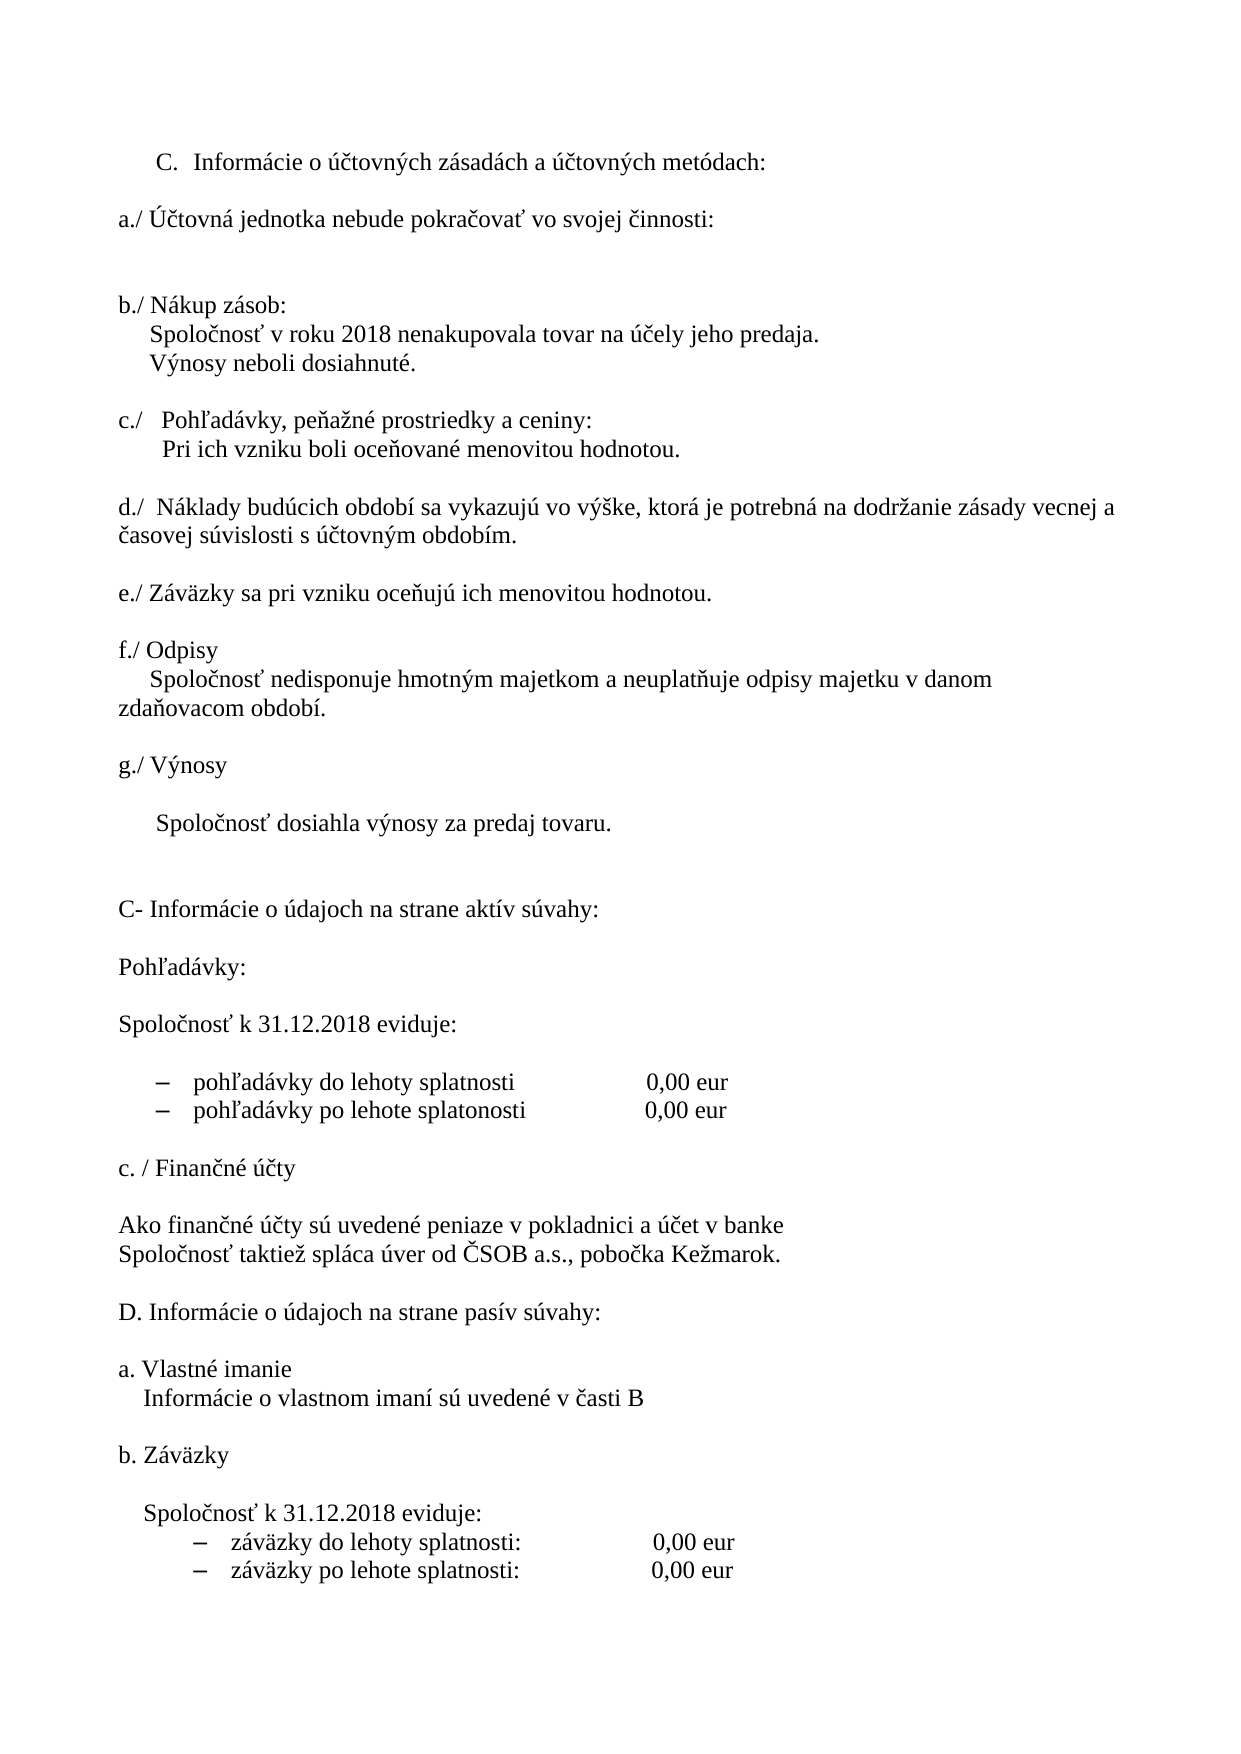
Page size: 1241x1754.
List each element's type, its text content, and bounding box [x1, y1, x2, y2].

list záväzky do lehoty splatnosti: 0,00 eur [193, 1527, 1122, 1556]
text a./ Účtovná jednotka nebude pokračovať vo svojej činnosti: [118, 204, 1122, 233]
text c. / Finančné účty [118, 1153, 1122, 1182]
text Spoločnosť taktiež spláca úver od ČSOB a.s., pobočka Kežmarok. [118, 1239, 1122, 1268]
text a. Vlastné imanie [118, 1354, 1122, 1383]
text Spoločnosť k 31.12.2018 eviduje: [118, 1498, 1122, 1527]
text Spoločnosť nedisponuje hmotným majetkom a neuplatňuje odpisy majetku v danom zdaňovacom období. [118, 664, 1122, 722]
text D. Informácie o údajoch na strane pasív súvahy: [118, 1297, 1122, 1326]
text Informácie o vlastnom imaní sú uvedené v časti B [118, 1383, 1122, 1412]
text Ako finančné účty sú uvedené peniaze v pokladnici a účet v banke [118, 1211, 1122, 1239]
text Pri ich vzniku boli oceňované menovitou hodnotou. [118, 434, 1122, 463]
list pohľadávky do lehoty splatnosti 0,00 eur [156, 1067, 1122, 1096]
list záväzky po lehote splatnosti: 0,00 eur [193, 1556, 1122, 1584]
text Spoločnosť dosiahla výnosy za predaj tovaru. [118, 808, 1122, 837]
text f./ Odpisy [118, 636, 1122, 664]
text Spoločnosť v roku 2018 nenakupovala tovar na účely jeho predaja. [118, 319, 1122, 348]
list pohľadávky po lehote splatonosti 0,00 eur [156, 1096, 1122, 1124]
text g./ Výnosy [118, 751, 1122, 779]
text b./ Nákup zásob: [118, 291, 1122, 319]
text Pohľadávky: [118, 952, 1122, 981]
list Informácie o účtovných zásadách a účtovných metódach: [156, 147, 1122, 176]
text Spoločnosť k 31.12.2018 eviduje: [118, 1009, 1122, 1038]
text b. Záväzky [118, 1441, 1122, 1469]
text c./ Pohľadávky, peňažné prostriedky a ceniny: [118, 406, 1122, 434]
text d./ Náklady budúcich období sa vykazujú vo výške, ktorá je potrebná na dodržanie zásady vecnej a časovej súvislosti s účtovným obdobím. [118, 492, 1122, 549]
text Výnosy neboli dosiahnuté. [118, 348, 1122, 377]
text e./ Záväzky sa pri vzniku oceňujú ich menovitou hodnotou. [118, 578, 1122, 607]
text C- Informácie o údajoch na strane aktív súvahy: [118, 894, 1122, 923]
